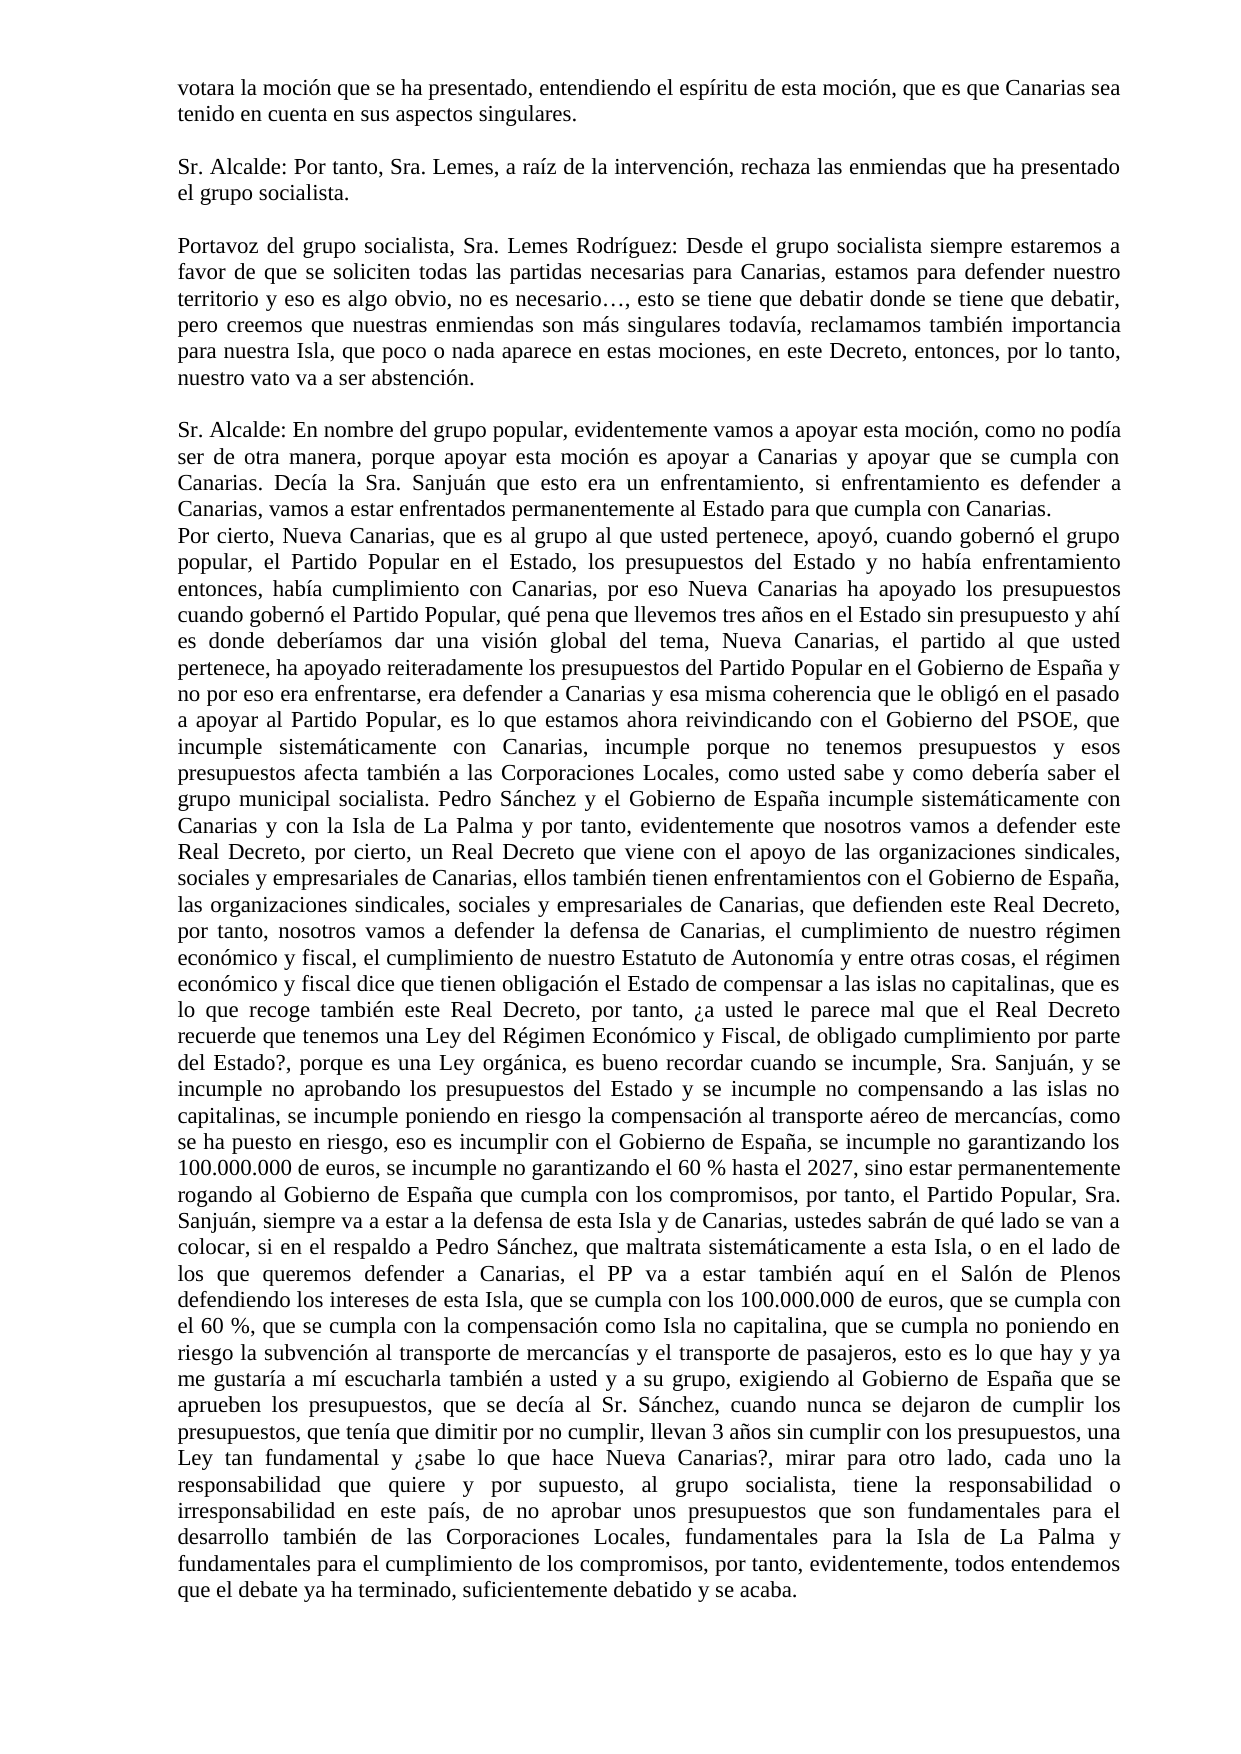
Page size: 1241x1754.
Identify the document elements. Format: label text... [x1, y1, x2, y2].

text Sr. Alcalde: En nombre del grupo popular, evidentemente vamos a apoyar esta moción, como no podía ser de otra manera, porque apoyar esta moción es apoyar a Canarias y apoyar que se cumpla con Canarias. Decía la Sra. Sanjuán que esto era un enfrentamiento, si enfrentamiento es defender a Canarias, vamos a estar enfrentados permanentemente al Estado para que cumpla con Canarias. [177, 416, 1122, 522]
text votara la moción que se ha presentado, entendiendo el espíritu de esta moción, que es que Canarias sea tenido en cuenta en sus aspectos singulares. [177, 74, 1122, 127]
text Por cierto, Nueva Canarias, que es al grupo al que usted pertenece, apoyó, cuando gobernó el grupo popular, el Partido Popular en el Estado, los presupuestos del Estado y no había enfrentamiento entonces, había cumplimiento con Canarias, por eso Nueva Canarias ha apoyado los presupuestos cuando gobernó el Partido Popular, qué pena que llevemos tres años en el Estado sin presupuesto y ahí es donde deberíamos dar una visión global del tema, Nueva Canarias, el partido al que usted pertenece, ha apoyado reiteradamente los presupuestos del Partido Popular en el Gobierno de España y no por eso era enfrentarse, era defender a Canarias y esa misma coherencia que le obligó en el pasado a apoyar al Partido Popular, es lo que estamos ahora reivindicando con el Gobierno del PSOE, que incumple sistemáticamente con Canarias, incumple porque no tenemos presupuestos y esos presupuestos afecta también a las Corporaciones Locales, como usted sabe y como debería saber el grupo municipal socialista. Pedro Sánchez y el Gobierno de España incumple sistemáticamente con Canarias y con la Isla de La Palma y por tanto, evidentemente que nosotros vamos a defender este Real Decreto, por cierto, un Real Decreto que viene con el apoyo de las organizaciones sindicales, sociales y empresariales de Canarias, ellos también tienen enfrentamientos con el Gobierno de España, las organizaciones sindicales, sociales y empresariales de Canarias, que defienden este Real Decreto, por tanto, nosotros vamos a defender la defensa de Canarias, el cumplimiento de nuestro régimen económico y fiscal, el cumplimiento de nuestro Estatuto de Autonomía y entre otras cosas, el régimen económico y fiscal dice que tienen obligación el Estado de compensar a las islas no capitalinas, que es lo que recoge también este Real Decreto, por tanto, ¿a usted le parece mal que el Real Decreto recuerde que tenemos una Ley del Régimen Económico y Fiscal, de obligado cumplimiento por parte del Estado?, porque es una Ley orgánica, es bueno recordar cuando se incumple, Sra. Sanjuán, y se incumple no aprobando los presupuestos del Estado y se incumple no compensando a las islas no capitalinas, se incumple poniendo en riesgo la compensación al transporte aéreo de mercancías, como se ha puesto en riesgo, eso es incumplir con el Gobierno de España, se incumple no garantizando los 100.000.000 de euros, se incumple no garantizando el 60 % hasta el 2027, sino estar permanentemente rogando al Gobierno de España que cumpla con los compromisos, por tanto, el Partido Popular, Sra. Sanjuán, siempre va a estar a la defensa de esta Isla y de Canarias, ustedes sabrán de qué lado se van a colocar, si en el respaldo a Pedro Sánchez, que maltrata sistemáticamente a esta Isla, o en el lado de los que queremos defender a Canarias, el PP va a estar también aquí en el Salón de Plenos defendiendo los intereses de esta Isla, que se cumpla con los 100.000.000 de euros, que se cumpla con el 60 %, que se cumpla con la compensación como Isla no capitalina, que se cumpla no poniendo en riesgo la subvención al transporte de mercancías y el transporte de pasajeros, esto es lo que hay y ya me gustaría a mí escucharla también a usted y a su grupo, exigiendo al Gobierno de España que se aprueben los presupuestos, que se decía al Sr. Sánchez, cuando nunca se dejaron de cumplir los presupuestos, que tenía que dimitir por no cumplir, llevan 3 años sin cumplir con los presupuestos, una Ley tan fundamental y ¿sabe lo que hace Nueva Canarias?, mirar para otro lado, cada uno la responsabilidad que quiere y por supuesto, al grupo socialista, tiene la responsabilidad o irresponsabilidad en este país, de no aprobar unos presupuestos que son fundamentales para el desarrollo también de las Corporaciones Locales, fundamentales para la Isla de La Palma y fundamentales para el cumplimiento de los compromisos, por tanto, evidentemente, todos entendemos que el debate ya ha terminado, suficientemente debatido y se acaba. [177, 522, 1122, 1602]
text Portavoz del grupo socialista, Sra. Lemes Rodríguez: Desde el grupo socialista siempre estaremos a favor de que se soliciten todas las partidas necesarias para Canarias, estamos para defender nuestro territorio y eso es algo obvio, no es necesario…, esto se tiene que debatir donde se tiene que debatir, pero creemos que nuestras enmiendas son más singulares todavía, reclamamos también importancia para nuestra Isla, que poco o nada aparece en estas mociones, en este Decreto, entonces, por lo tanto, nuestro vato va a ser abstención. [177, 232, 1122, 390]
text Sr. Alcalde: Por tanto, Sra. Lemes, a raíz de la intervención, rechaza las enmiendas que ha presentado el grupo socialista. [177, 153, 1122, 206]
